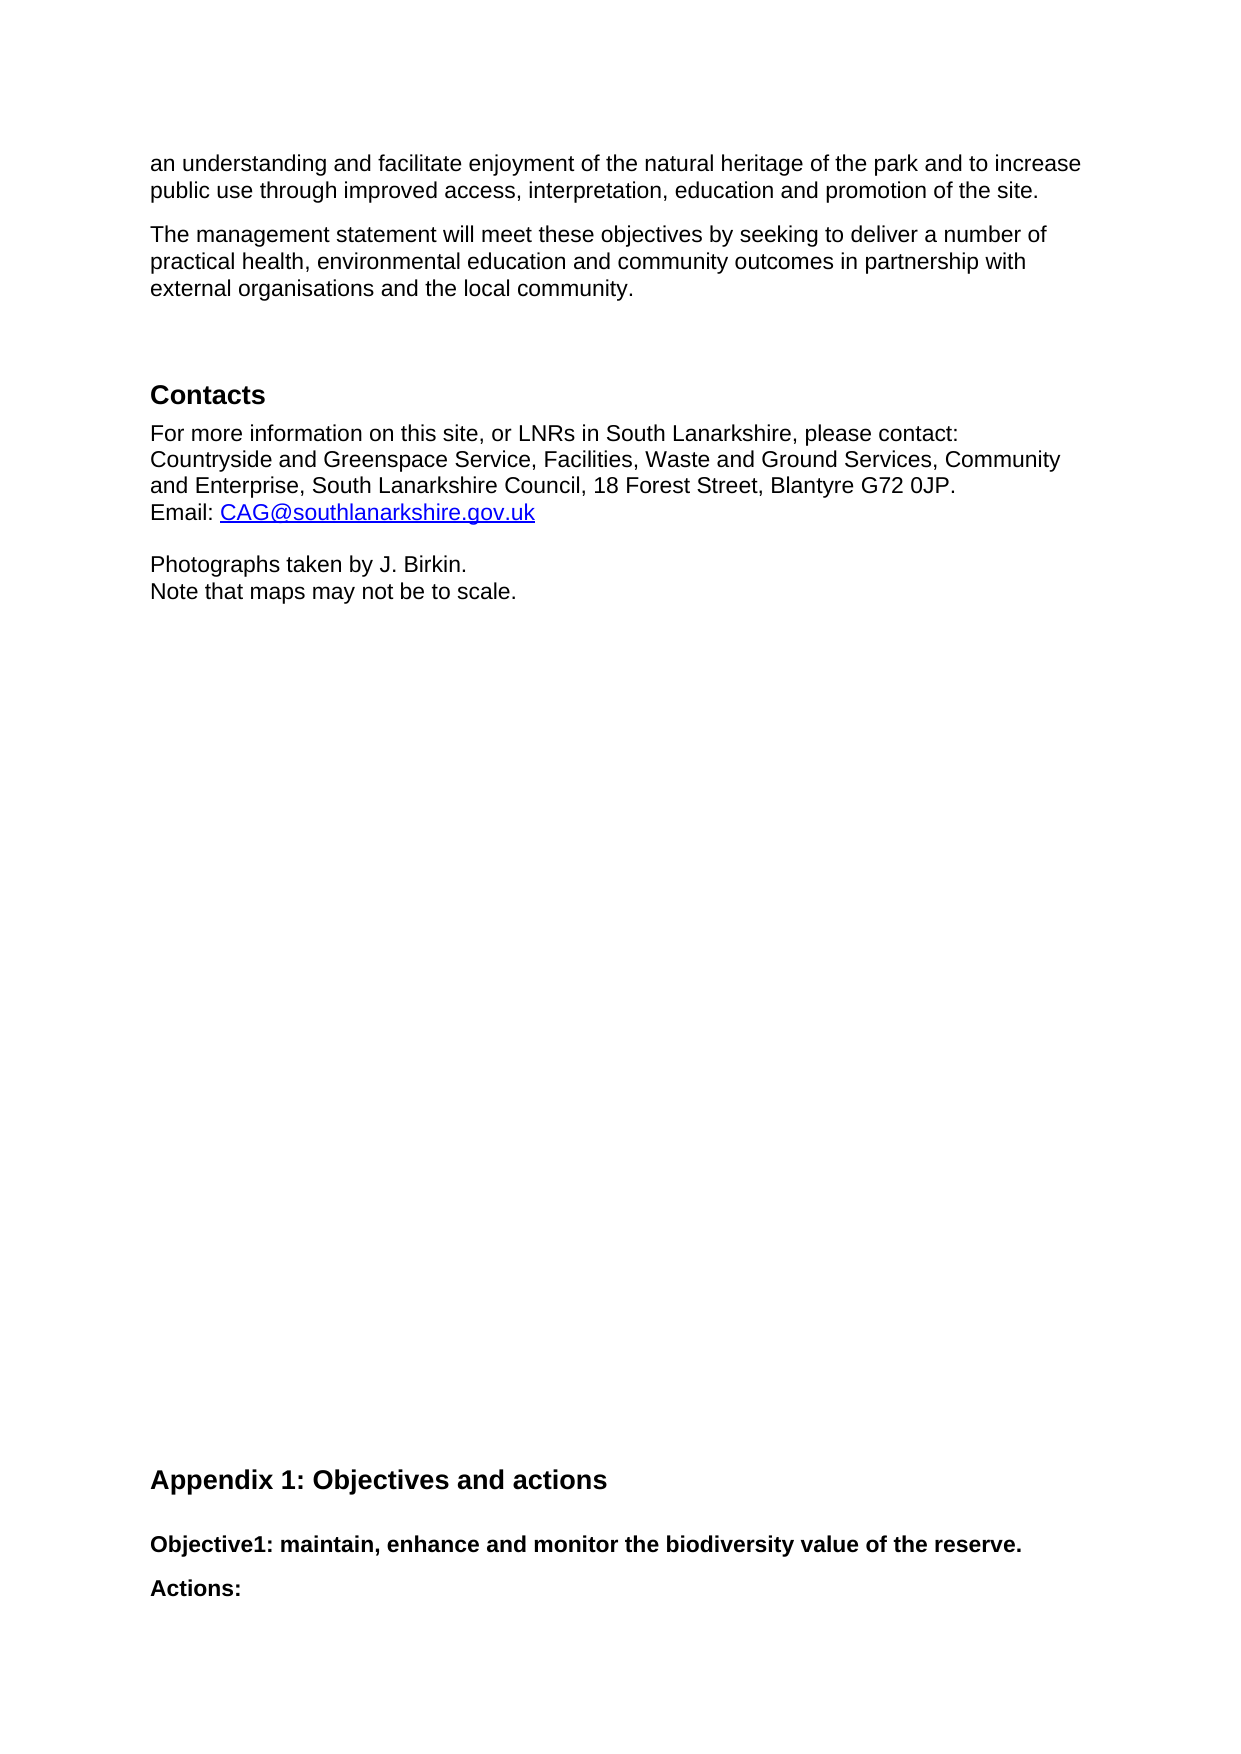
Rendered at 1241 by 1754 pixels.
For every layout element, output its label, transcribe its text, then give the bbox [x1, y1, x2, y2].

text For more information on this site, or LNRs in South Lanarkshire, please contact: [150, 420, 1090, 446]
text The management statement will meet these objectives by seeking to deliver a number of practical health, environmental education and community outcomes in partnership with external organisations and the local community. [150, 221, 1090, 301]
text Note that maps may not be to scale. [150, 578, 1090, 604]
subtitle Appendix 1: Objectives and actions [150, 1464, 1090, 1495]
text an understanding and facilitate enjoyment of the natural heritage of the park and to increase public use through improved access, interpretation, education and promotion of the site. [150, 150, 1090, 203]
text Objective1: maintain, enhance and monitor the biodiversity value of the reserve. [150, 1531, 1090, 1557]
text Email: CAG@southlanarkshire.gov.uk [150, 499, 1090, 525]
subtitle Contacts [150, 379, 1090, 410]
text Actions: [150, 1575, 1090, 1601]
text Photographs taken by J. Birkin. [150, 551, 1090, 578]
text Countryside and Greenspace Service, Facilities, Waste and Ground Services, Community and Enterprise, South Lanarkshire Council, 18 Forest Street, Blantyre G72 0JP. [150, 446, 1090, 499]
